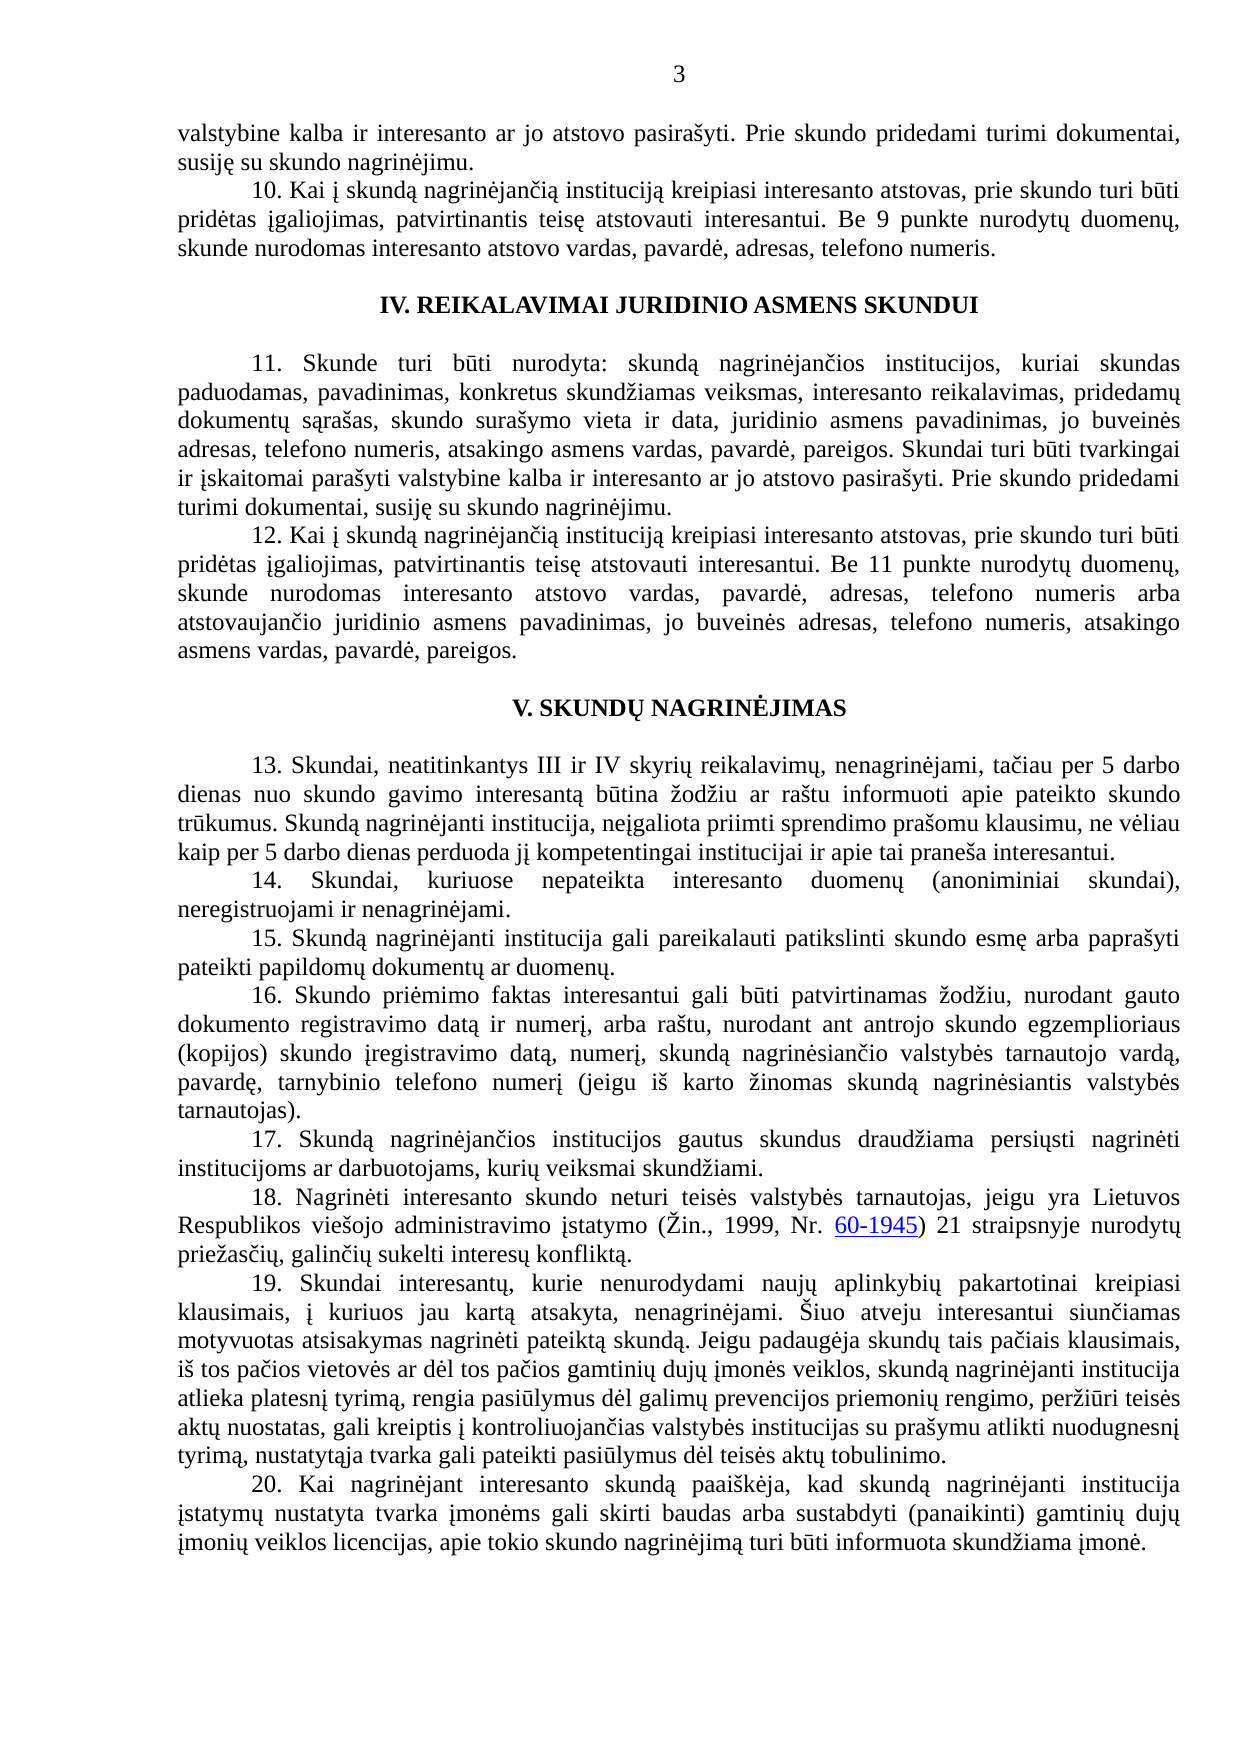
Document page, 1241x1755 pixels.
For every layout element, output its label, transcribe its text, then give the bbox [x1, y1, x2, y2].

text 17. Skundą nagrinėjančios institucijos gautus skundus draudžiama persiųsti nagrinėti institucijoms ar darbuotojams, kurių veiksmai skundžiami. [177, 1124, 1181, 1182]
text 18. Nagrinėti interesanto skundo neturi teisės valstybės tarnautojas, jeigu yra Lietuvos Respublikos viešojo administravimo įstatymo (Žin., 1999, Nr. 60-1945) 21 straipsnyje nurodytų priežasčių, galinčių sukelti interesų konfliktą. [177, 1182, 1181, 1268]
text 15. Skundą nagrinėjanti institucija gali pareikalauti patikslinti skundo esmę arba paprašyti pateikti papildomų dokumentų ar duomenų. [177, 923, 1181, 981]
text 19. Skundai interesantų, kurie nenurodydami naujų aplinkybių pakartotinai kreipiasi klausimais, į kuriuos jau kartą atsakyta, nenagrinėjami. Šiuo atveju interesantui siunčiamas motyvuotas atsisakymas nagrinėti pateiktą skundą. Jeigu padaugėja skundų tais pačiais klausimais, iš tos pačios vietovės ar dėl tos pačios gamtinių dujų įmonės veiklos, skundą nagrinėjanti institucija atlieka platesnį tyrimą, rengia pasiūlymus dėl galimų prevencijos priemonių rengimo, peržiūri teisės aktų nuostatas, gali kreiptis į kontroliuojančias valstybės institucijas su prašymu atlikti nuodugnesnį tyrimą, nustatytąja tvarka gali pateikti pasiūlymus dėl teisės aktų tobulinimo. [177, 1268, 1181, 1469]
text valstybine kalba ir interesanto ar jo atstovo pasirašyti. Prie skundo pridedami turimi dokumentai, susiję su skundo nagrinėjimu. [177, 118, 1181, 176]
text 16. Skundo priėmimo faktas interesantui gali būti patvirtinamas žodžiu, nurodant gauto dokumento registravimo datą ir numerį, arba raštu, nurodant ant antrojo skundo egzemplioriaus (kopijos) skundo įregistravimo datą, numerį, skundą nagrinėsiančio valstybės tarnautojo vardą, pavardę, tarnybinio telefono numerį (jeigu iš karto žinomas skundą nagrinėsiantis valstybės tarnautojas). [177, 981, 1181, 1124]
text 10. Kai į skundą nagrinėjančią instituciją kreipiasi interesanto atstovas, prie skundo turi būti pridėtas įgaliojimas, patvirtinantis teisę atstovauti interesantui. Be 9 punkte nurodytų duomenų, skunde nurodomas interesanto atstovo vardas, pavardė, adresas, telefono numeris. [177, 176, 1181, 262]
text 11. Skunde turi būti nurodyta: skundą nagrinėjančios institucijos, kuriai skundas paduodamas, pavadinimas, konkretus skundžiamas veiksmas, interesanto reikalavimas, pridedamų dokumentų sąrašas, skundo surašymo vieta ir data, juridinio asmens pavadinimas, jo buveinės adresas, telefono numeris, atsakingo asmens vardas, pavardė, pareigos. Skundai turi būti tvarkingai ir įskaitomai parašyti valstybine kalba ir interesanto ar jo atstovo pasirašyti. Prie skundo pridedami turimi dokumentai, susiję su skundo nagrinėjimu. [177, 348, 1181, 521]
text 20. Kai nagrinėjant interesanto skundą paaiškėja, kad skundą nagrinėjanti institucija įstatymų nustatyta tvarka įmonėms gali skirti baudas arba sustabdyti (panaikinti) gamtinių dujų įmonių veiklos licencijas, apie tokio skundo nagrinėjimą turi būti informuota skundžiama įmonė. [177, 1469, 1181, 1556]
text 12. Kai į skundą nagrinėjančią instituciją kreipiasi interesanto atstovas, prie skundo turi būti pridėtas įgaliojimas, patvirtinantis teisę atstovauti interesantui. Be 11 punkte nurodytų duomenų, skunde nurodomas interesanto atstovo vardas, pavardė, adresas, telefono numeris arba atstovaujančio juridinio asmens pavadinimas, jo buveinės adresas, telefono numeris, atsakingo asmens vardas, pavardė, pareigos. [177, 521, 1181, 664]
text IV. REIKALAVIMAI JURIDINIO ASMENS SKUNDUI [177, 291, 1181, 319]
text V. SKUNDŲ NAGRINĖJIMAS [177, 693, 1181, 722]
text 14. Skundai, kuriuose nepateikta interesanto duomenų (anoniminiai skundai), neregistruojami ir nenagrinėjami. [177, 866, 1181, 923]
text 13. Skundai, neatitinkantys III ir IV skyrių reikalavimų, nenagrinėjami, tačiau per 5 darbo dienas nuo skundo gavimo interesantą būtina žodžiu ar raštu informuoti apie pateikto skundo trūkumus. Skundą nagrinėjanti institucija, neįgaliota priimti sprendimo prašomu klausimu, ne vėliau kaip per 5 darbo dienas perduoda jį kompetentingai institucijai ir apie tai praneša interesantui. [177, 751, 1181, 866]
